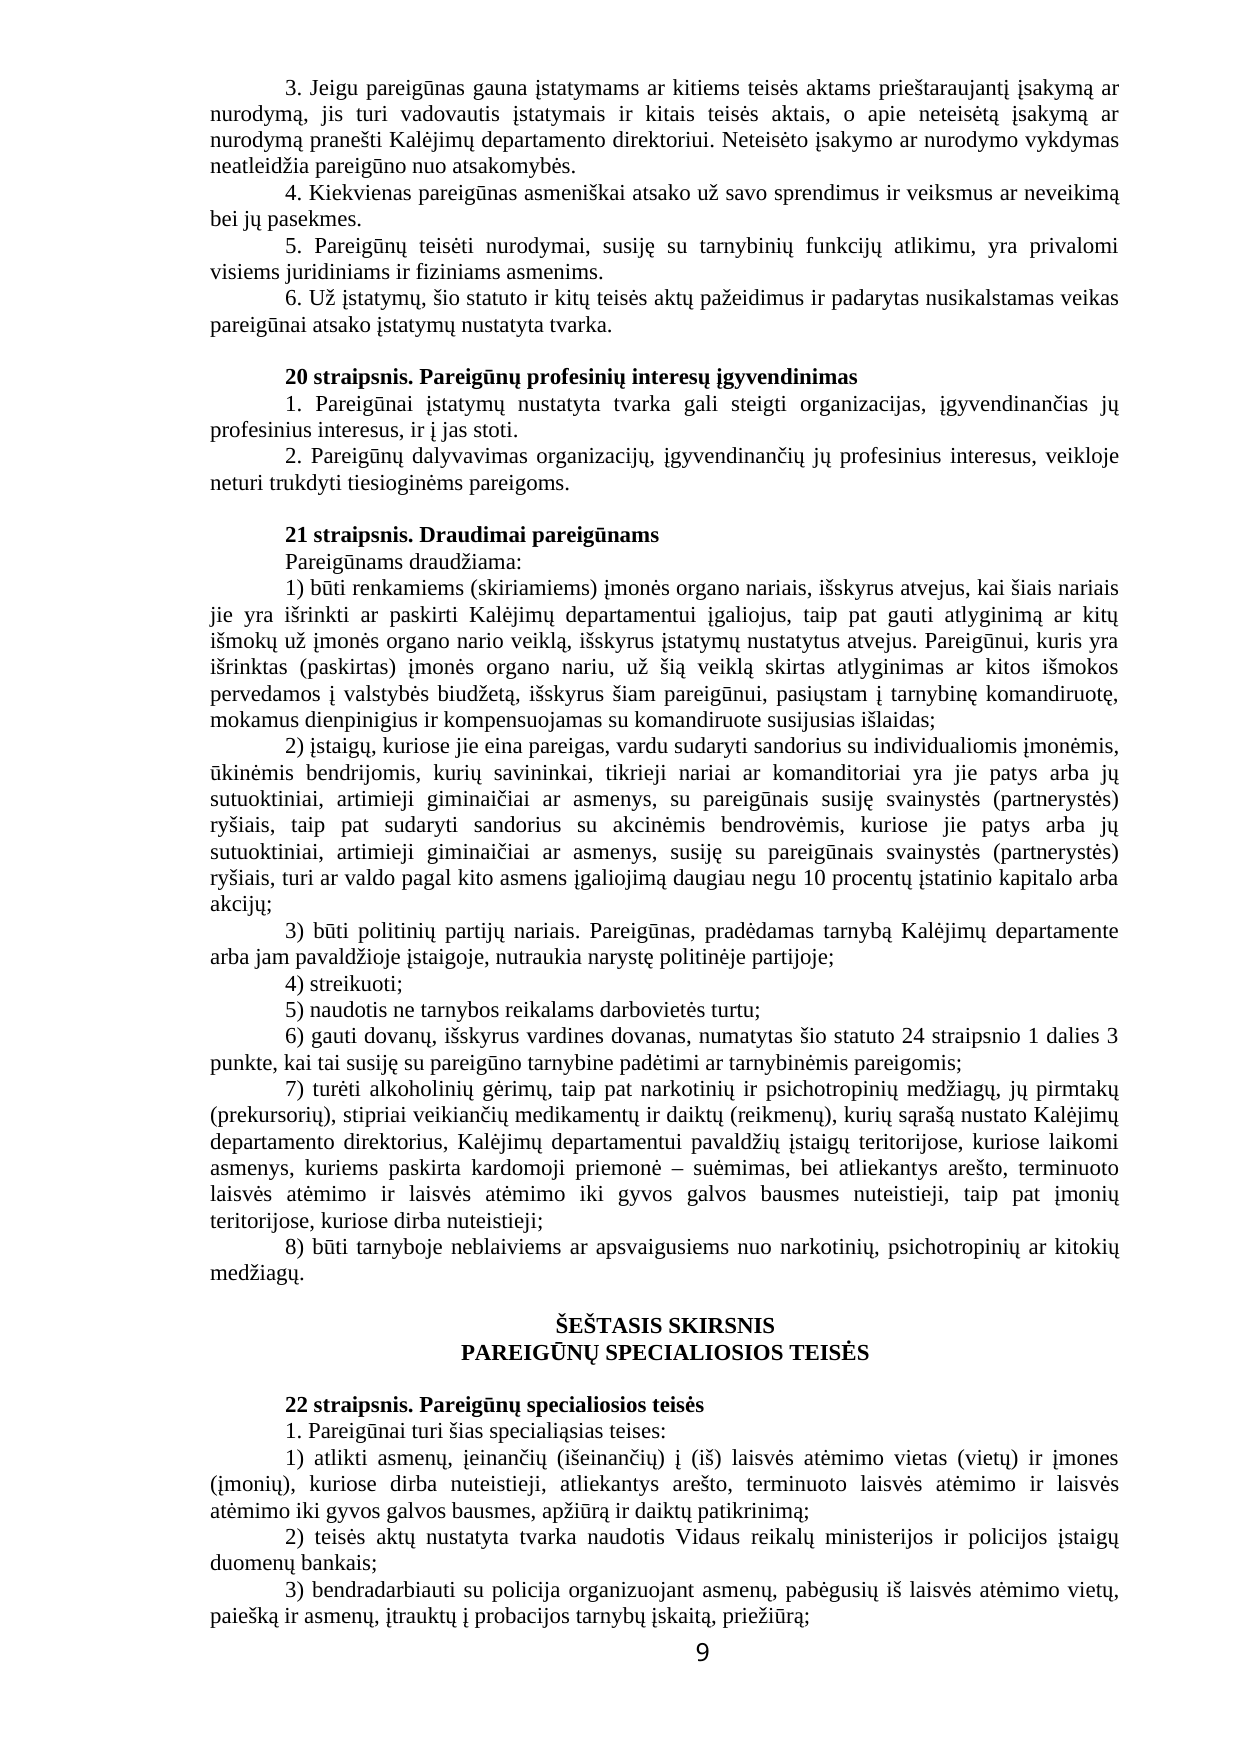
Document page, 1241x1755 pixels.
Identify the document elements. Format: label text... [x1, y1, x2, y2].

text 2) įstaigų, kuriose jie eina pareigas, vardu sudaryti sandorius su individualiomis įmonėmis, ūkinėmis bendrijomis, kurių savininkai, tikrieji nariai ar komanditoriai yra jie patys arba jų sutuoktiniai, artimieji giminaičiai ar asmenys, su pareigūnais susiję svainystės (partnerystės) ryšiais, taip pat sudaryti sandorius su akcinėmis bendrovėmis, kuriose jie patys arba jų sutuoktiniai, artimieji giminaičiai ar asmenys, susiję su pareigūnais svainystės (partnerystės) ryšiais, turi ar valdo pagal kito asmens įgaliojimą daugiau negu 10 procentų įstatinio kapitalo arba akcijų; [210, 732, 1120, 917]
text PAREIGŪNŲ SPECIALIOSIOS TEISĖS [210, 1338, 1120, 1365]
text 21 straipsnis. Draudimai pareigūnams [210, 522, 1120, 548]
text 3. Jeigu pareigūnas gauna įstatymams ar kitiems teisės aktams prieštaraujantį įsakymą ar nurodymą, jis turi vadovautis įstatymais ir kitais teisės aktais, o apie neteisėtą įsakymą ar nurodymą pranešti Kalėjimų departamento direktoriui. Neteisėto įsakymo ar nurodymo vykdymas neatleidžia pareigūno nuo atsakomybės. [210, 73, 1120, 179]
text 8) būti tarnyboje neblaiviems ar apsvaigusiems nuo narkotinių, psichotropinių ar kitokių medžiagų. [210, 1233, 1120, 1286]
text 2) teisės aktų nustatyta tvarka naudotis Vidaus reikalų ministerijos ir policijos įstaigų duomenų bankais; [210, 1523, 1120, 1576]
text 3) bendradarbiauti su policija organizuojant asmenų, pabėgusių iš laisvės atėmimo vietų, paiešką ir asmenų, įtrauktų į probacijos tarnybų įskaitą, priežiūrą; [210, 1576, 1120, 1628]
text 3) būti politinių partijų nariais. Pareigūnas, pradėdamas tarnybą Kalėjimų departamente arba jam pavaldžioje įstaigoje, nutraukia narystę politinėje partijoje; [210, 917, 1120, 969]
text 1. Pareigūnai turi šias specialiąsias teises: [210, 1418, 1120, 1444]
text 1) būti renkamiems (skiriamiems) įmonės organo nariais, išskyrus atvejus, kai šiais nariais jie yra išrinkti ar paskirti Kalėjimų departamentui įgaliojus, taip pat gauti atlyginimą ar kitų išmokų už įmonės organo nario veiklą, išskyrus įstatymų nustatytus atvejus. Pareigūnui, kuris yra išrinktas (paskirtas) įmonės organo nariu, už šią veiklą skirtas atlyginimas ar kitos išmokos pervedamos į valstybės biudžetą, išskyrus šiam pareigūnui, pasiųstam į tarnybinę komandiruotę, mokamus dienpinigius ir kompensuojamas su komandiruote susijusias išlaidas; [210, 574, 1120, 732]
text 22 straipsnis. Pareigūnų specialiosios teisės [210, 1391, 1120, 1418]
text 2. Pareigūnų dalyvavimas organizacijų, įgyvendinančių jų profesinius interesus, veikloje neturi trukdyti tiesioginėms pareigoms. [210, 442, 1120, 495]
text Pareigūnams draudžiama: [210, 548, 1120, 574]
text 5. Pareigūnų teisėti nurodymai, susiję su tarnybinių funkcijų atlikimu, yra privalomi visiems juridiniams ir fiziniams asmenims. [210, 232, 1120, 284]
text 1. Pareigūnai įstatymų nustatyta tvarka gali steigti organizacijas, įgyvendinančias jų profesinius interesus, ir į jas stoti. [210, 390, 1120, 442]
text 4) streikuoti; [210, 969, 1120, 996]
text ŠEŠTASIS SKIRSNIS [210, 1312, 1120, 1338]
text 4. Kiekvienas pareigūnas asmeniškai atsako už savo sprendimus ir veiksmus ar neveikimą bei jų pasekmes. [210, 179, 1120, 232]
text 20 straipsnis. Pareigūnų profesinių interesų įgyvendinimas [210, 363, 1120, 390]
text 6) gauti dovanų, išskyrus vardines dovanas, numatytas šio statuto 24 straipsnio 1 dalies 3 punkte, kai tai susiję su pareigūno tarnybine padėtimi ar tarnybinėmis pareigomis; [210, 1022, 1120, 1075]
text 6. Už įstatymų, šio statuto ir kitų teisės aktų pažeidimus ir padarytas nusikalstamas veikas pareigūnai atsako įstatymų nustatyta tvarka. [210, 284, 1120, 337]
text 7) turėti alkoholinių gėrimų, taip pat narkotinių ir psichotropinių medžiagų, jų pirmtakų (prekursorių), stipriai veikiančių medikamentų ir daiktų (reikmenų), kurių sąrašą nustato Kalėjimų departamento direktorius, Kalėjimų departamentui pavaldžių įstaigų teritorijose, kuriose laikomi asmenys, kuriems paskirta kardomoji priemonė – suėmimas, bei atliekantys arešto, terminuoto laisvės atėmimo ir laisvės atėmimo iki gyvos galvos bausmes nuteistieji, taip pat įmonių teritorijose, kuriose dirba nuteistieji; [210, 1075, 1120, 1233]
text 1) atlikti asmenų, įeinančių (išeinančių) į (iš) laisvės atėmimo vietas (vietų) ir įmones (įmonių), kuriose dirba nuteistieji, atliekantys arešto, terminuoto laisvės atėmimo ir laisvės atėmimo iki gyvos galvos bausmes, apžiūrą ir daiktų patikrinimą; [210, 1444, 1120, 1523]
text 5) naudotis ne tarnybos reikalams darbovietės turtu; [210, 996, 1120, 1022]
